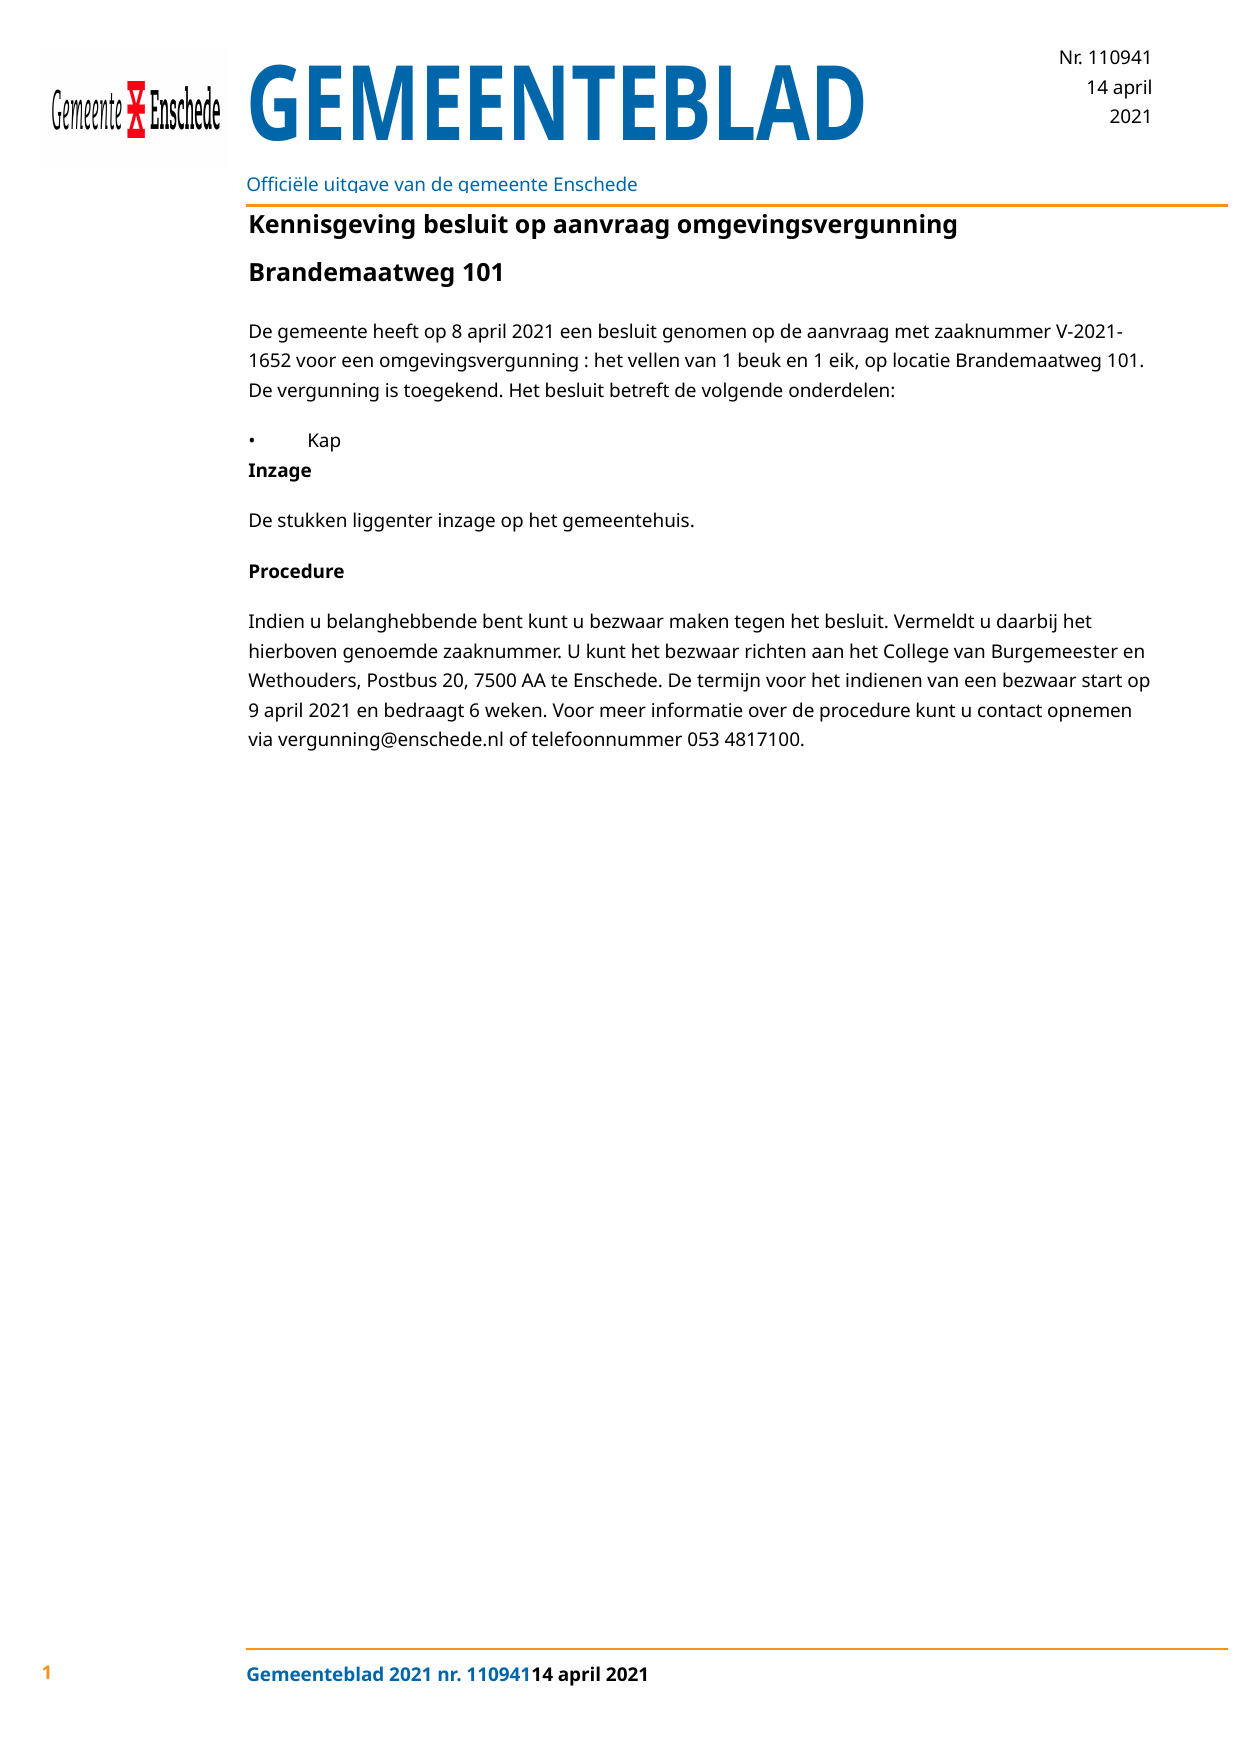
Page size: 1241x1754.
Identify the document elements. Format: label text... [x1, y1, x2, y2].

text De gemeente heeft op 8 april 2021 een besluit genomen op de aanvraag met zaaknummer V-2021-1652 voor een omgevingsvergunning : het vellen van 1 beuk en 1 eik, op locatie Brandemaatweg 101. De vergunning is toegekend. Het besluit betreft de volgende onderdelen: [248, 318, 1152, 403]
text Procedure [248, 558, 1152, 584]
text Indien u belanghebbende bent kunt u bezwaar maken tegen het besluit. Vermeldt u daarbij het hierboven genoemde zaaknummer. U kunt het bezwaar richten aan het College van Burgemees­ter en Wethouders, Postbus 20, 7500 AA te Enschede. De termijn voor het indienen van een bezwaar start op 9 april 2021 en bedraagt 6 weken. Voor meer informatie over de procedure kunt u contact opnemen via vergunning@enschede.nl of telefoonnummer 053 4817100. [248, 608, 1152, 752]
picture [41, 47, 231, 172]
text Inzage [248, 457, 1152, 483]
text De stukken liggenter inzage op het gemeentehuis. [248, 507, 1152, 533]
text Kennisgeving besluit op aanvraag omgevingsvergunning Brandemaatweg 101 [248, 207, 1152, 288]
list Kap [248, 427, 1152, 453]
